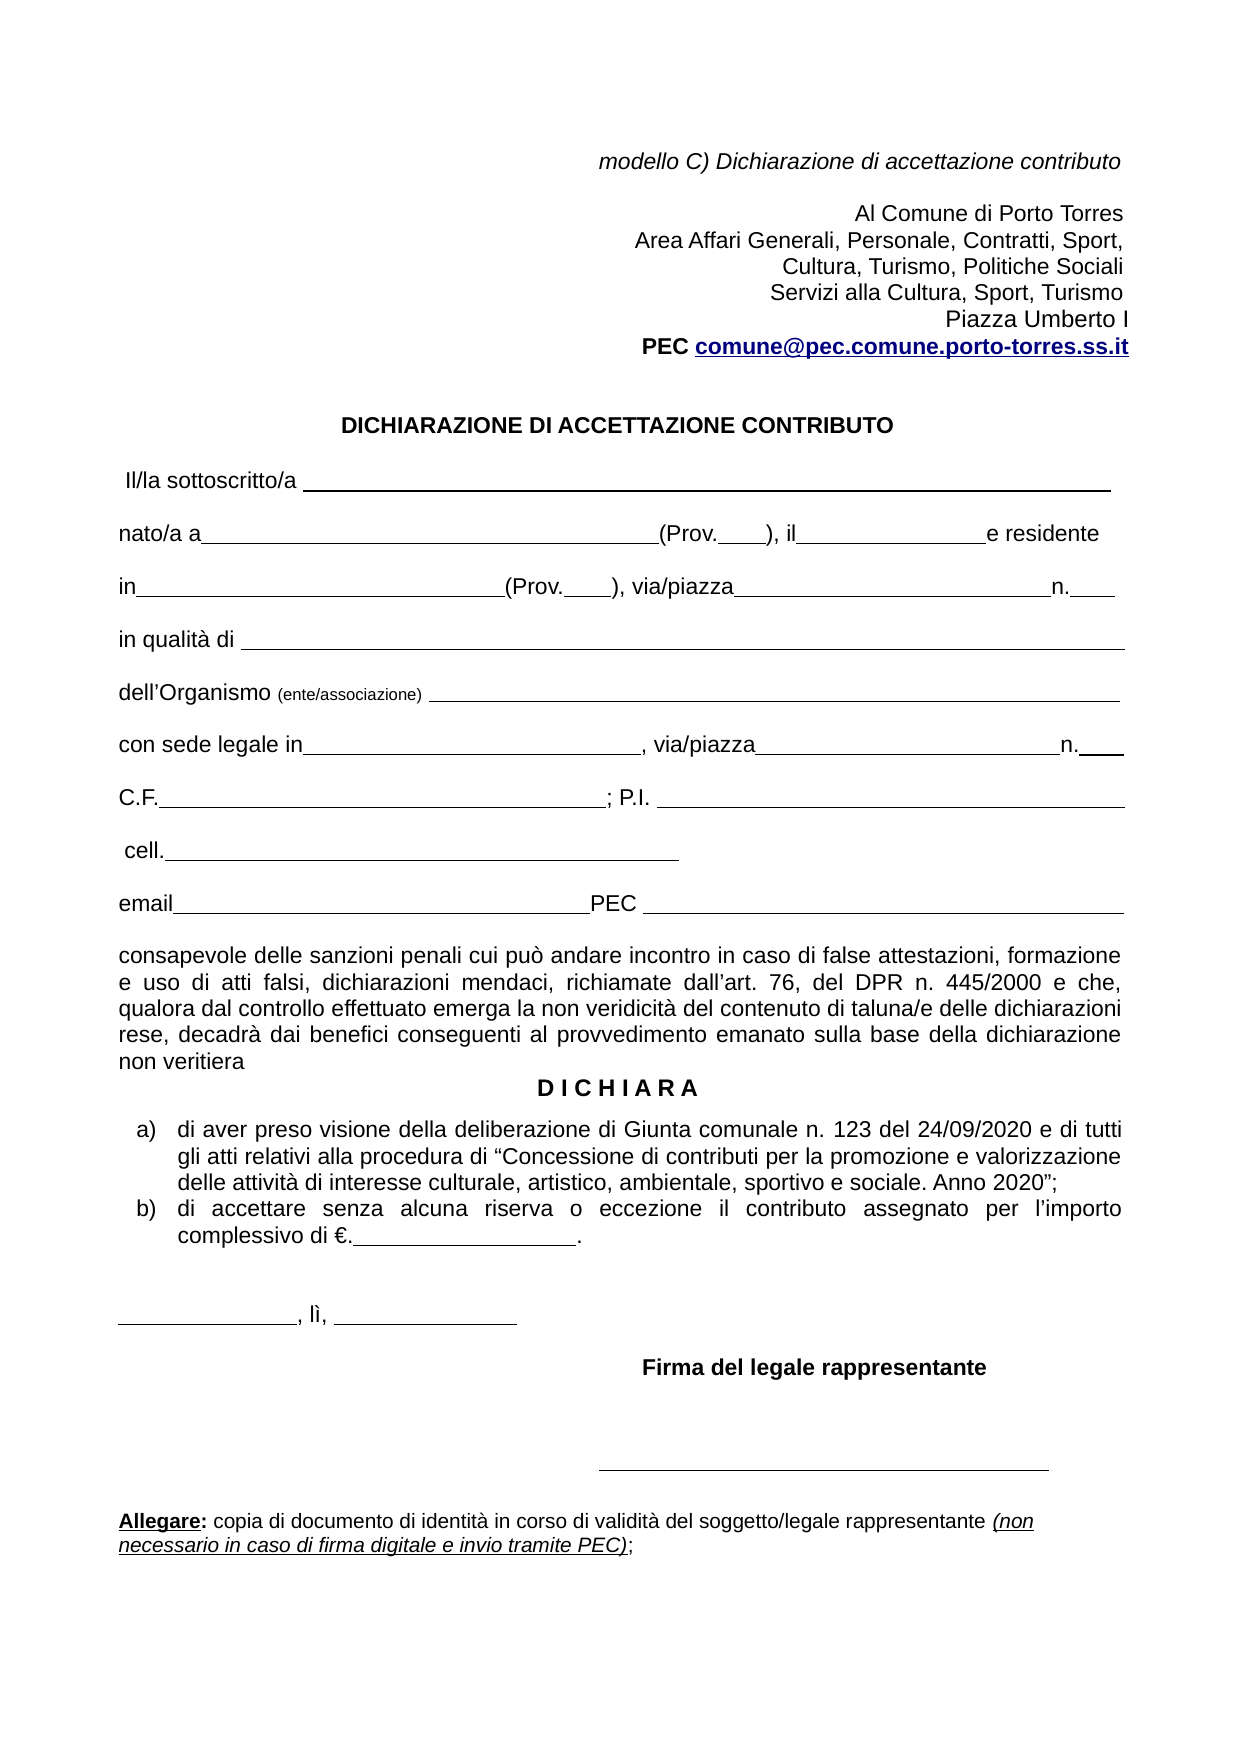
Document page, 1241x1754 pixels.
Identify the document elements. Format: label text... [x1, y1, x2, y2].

text DICHIARAZIONE DI ACCETTAZIONE CONTRIBUTO [106, 412, 1128, 439]
text , lì, [118, 1301, 1140, 1327]
text email PEC [118, 890, 1140, 916]
text Allegare: copia di documento di identità in corso di validità del soggetto/legale rappresentante (non necessario in caso di firma digitale e invio tramite PEC); [118, 1509, 1116, 1557]
list di aver preso visione della deliberazione di Giunta comunale n. 123 del 24/09/2020 e di tutti gli atti relativi alla procedura di “Concessione di contributi per la promozione e valorizzazione delle attività di interesse culturale, artistico, ambientale, sportivo e sociale. Anno 2020”; [136, 1116, 1122, 1195]
text cell. [124, 837, 1140, 863]
text Piazza Umberto I [106, 306, 1129, 333]
text C.F. ; P.I. [118, 784, 1140, 811]
text in qualità di [118, 626, 1140, 652]
text dell’Organismo (ente/associazione) [118, 679, 1140, 705]
subtitle PEC comune@pec.comune.porto-torres.ss.it [106, 333, 1128, 359]
text con sede legale in , via/piazza n. [118, 731, 1140, 758]
text Servizi alla Cultura, Sport, Turismo [106, 279, 1123, 306]
text modello C) Dichiarazione di accettazione contributo [106, 148, 1121, 174]
text Al Comune di Porto Torres Area Affari Generali, Personale, Contratti, Sport, Cultura, Turismo, Politiche Sociali [623, 200, 1123, 279]
text nato/a a (Prov. ), il e residente in (Prov. ), via/piazza n. [118, 520, 1116, 599]
text Il/la sottoscritto/a [106, 467, 1129, 494]
text D I C H I A R A [106, 1074, 1128, 1102]
list di accettare senza alcuna riserva o eccezione il contributo assegnato per l’importo complessivo di €. . [136, 1195, 1123, 1248]
subtitle Firma del legale rappresentante [642, 1354, 1140, 1380]
text consapevole delle sanzioni penali cui può andare incontro in caso di false attestazioni, formazione e uso di atti falsi, dichiarazioni mendaci, richiamate dall’art. 76, del DPR n. 445/2000 e che, qualora dal controllo effettuato emerga la non veridicità del contenuto di taluna/e delle dichiarazioni rese, decadrà dai benefici conseguenti al provvedimento emanato sulla base della dichiarazione non veritiera [118, 942, 1122, 1074]
